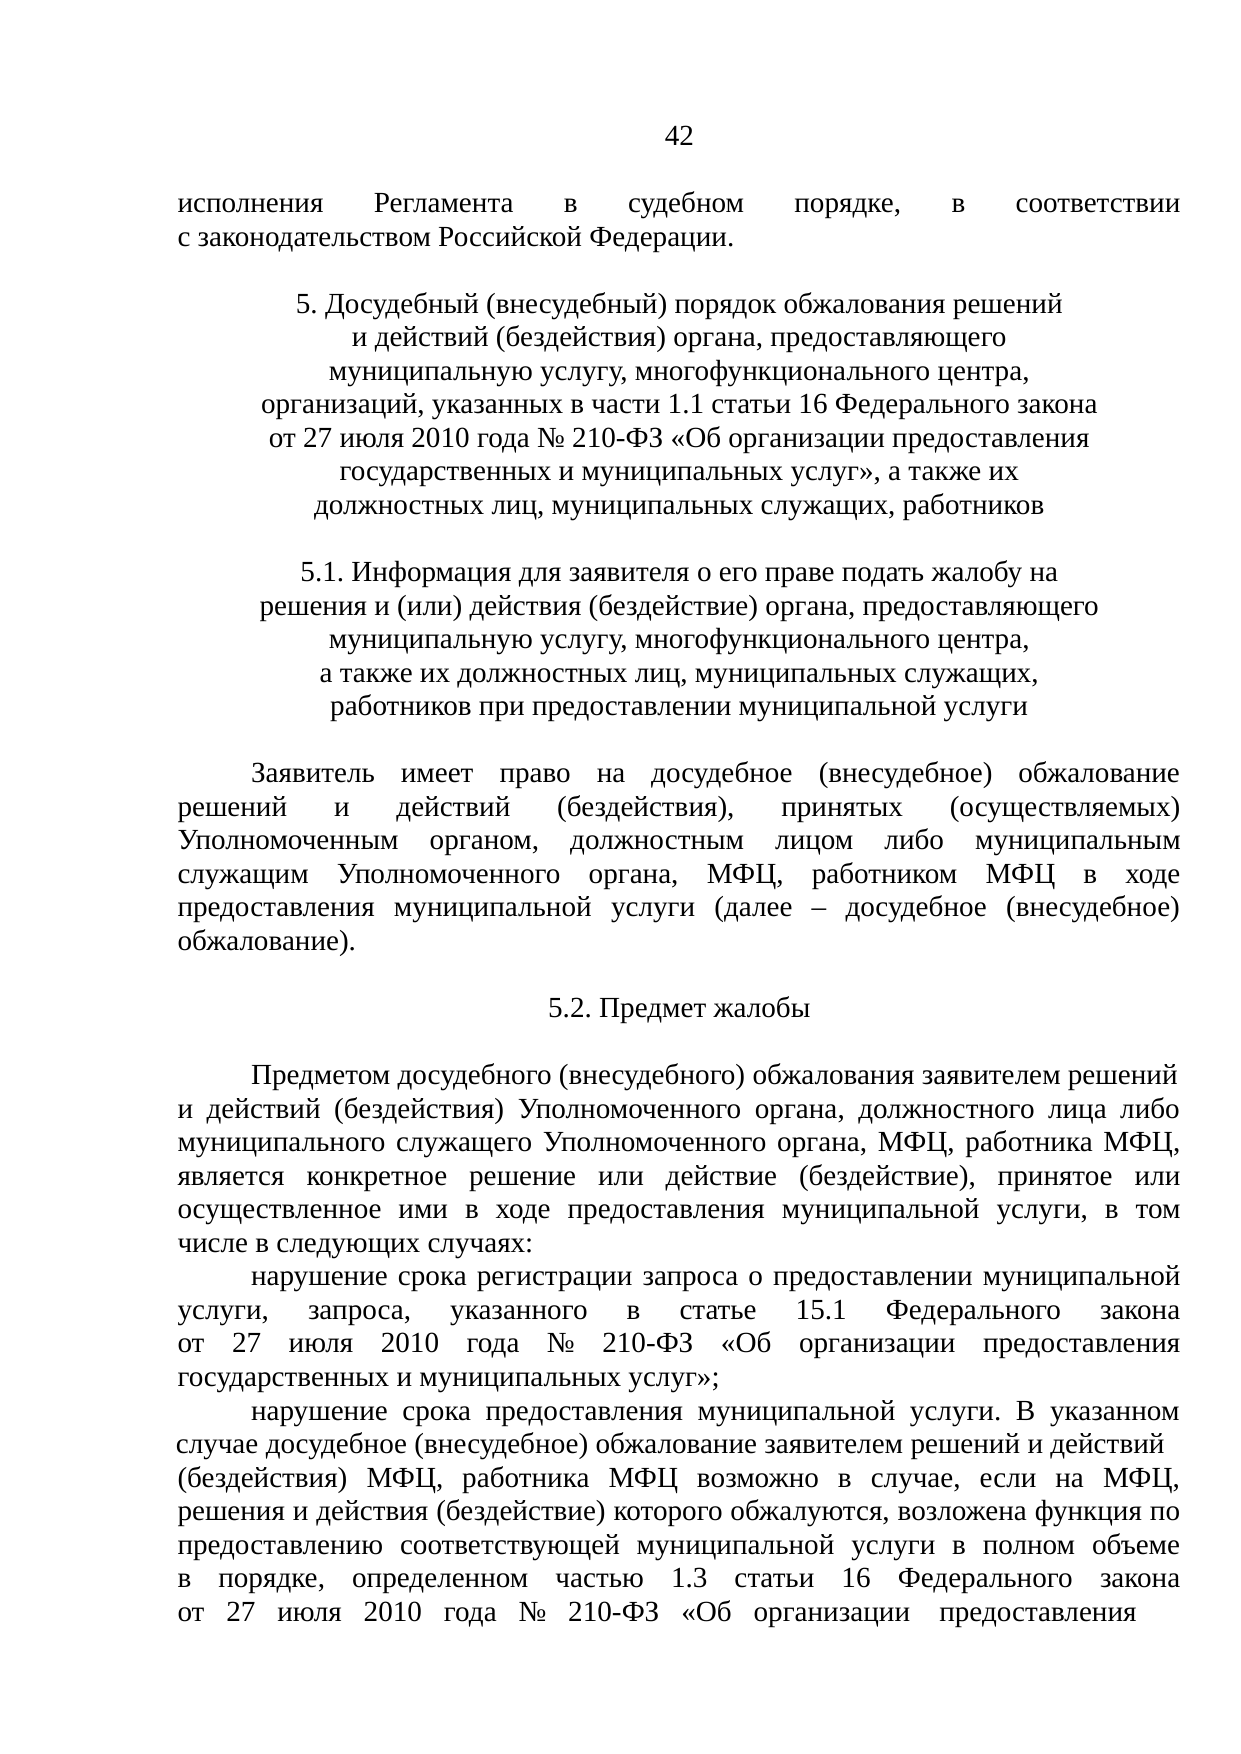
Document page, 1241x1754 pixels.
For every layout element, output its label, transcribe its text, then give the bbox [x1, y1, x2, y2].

text Предметом досудебного (внесудебного) обжалования заявителем решений [177, 1057, 1181, 1091]
text а также их должностных лиц, муниципальных служащих, [177, 655, 1181, 688]
text работников при предоставлении муниципальной услуги [177, 688, 1181, 722]
text 5.1. Информация для заявителя о его праве подать жалобу на [177, 554, 1181, 588]
text 42 [177, 118, 1181, 152]
text и действий (бездействия) органа, предоставляющего [177, 319, 1181, 353]
text 5. Досудебный (внесудебный) порядок обжалования решений [177, 286, 1181, 319]
text от 27 июля 2010 года № 210-ФЗ «Об организации предоставления государственных и муниципальных услуг», а также их [177, 420, 1181, 487]
text случае досудебное (внесудебное) обжалование заявителем решений и действий [176, 1426, 1181, 1460]
text Заявитель имеет право на досудебное (внесудебное) обжалование решений и действий (бездействия), принятых (осуществляемых) Уполномоченным органом, должностным лицом либо муниципальным служащим Уполномоченного органа, МФЦ, работником МФЦ в ходе предоставления муниципальной услуги (далее – досудебное (внесудебное) обжалование). [177, 755, 1181, 957]
text исполнения Регламента в судебном порядке, в соответствии с законодательством Российской Федерации. [177, 185, 1181, 252]
text (бездействия) МФЦ, работника МФЦ возможно в случае, если на МФЦ, решения и действия (бездействие) которого обжалуются, возложена функция по предоставлению соответствующей муниципальной услуги в полном объеме в порядке, определенном частью 1.3 статьи 16 Федерального закона от 27 июля 2010 года № 210-ФЗ «Об организации предоставления [177, 1460, 1181, 1627]
text муниципальную услугу, многофункционального центра, [177, 353, 1181, 386]
text нарушение срока регистрации запроса о предоставлении муниципальной услуги, запроса, указанного в статье 15.1 Федерального закона от 27 июля 2010 года № 210-ФЗ «Об организации предоставления государственных и муниципальных услуг»; [177, 1258, 1181, 1393]
text организаций, указанных в части 1.1 статьи 16 Федерального закона [177, 386, 1181, 420]
text должностных лиц, муниципальных служащих, работников [177, 487, 1181, 521]
text 5.2. Предмет жалобы [177, 990, 1181, 1024]
text и действий (бездействия) Уполномоченного органа, должностного лица либо муниципального служащего Уполномоченного органа, МФЦ, работника МФЦ, является конкретное решение или действие (бездействие), принятое или осуществленное ими в ходе предоставления муниципальной услуги, в том числе в следующих случаях: [177, 1091, 1181, 1258]
text нарушение срока предоставления муниципальной услуги. В указанном [177, 1393, 1181, 1426]
text решения и (или) действия (бездействие) органа, предоставляющего муниципальную услугу, многофункционального центра, [177, 588, 1181, 655]
